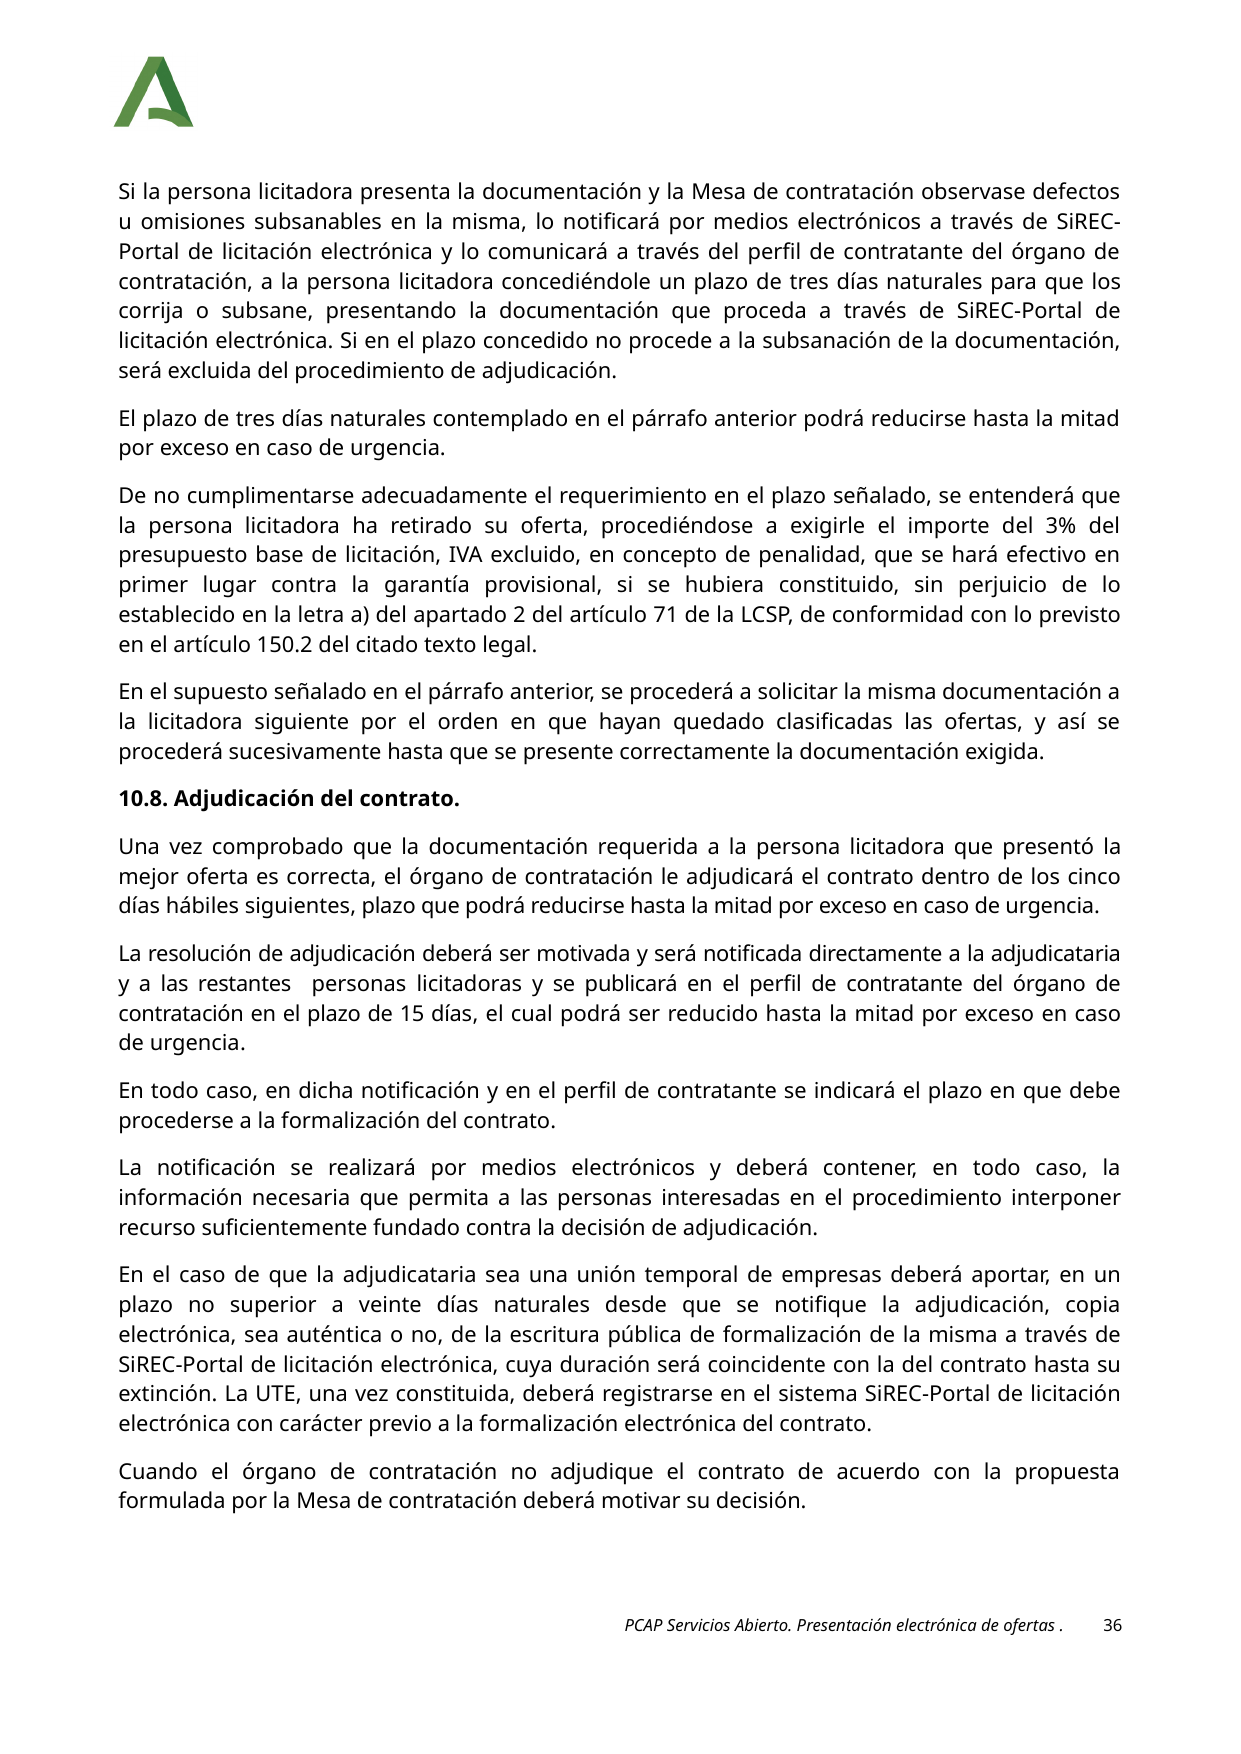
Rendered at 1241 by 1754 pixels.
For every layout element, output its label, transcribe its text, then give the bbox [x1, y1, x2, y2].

text En el supuesto señalado en el párrafo anterior, se procederá a solicitar la misma documentación a la licitadora siguiente por el orden en que hayan quedado clasificadas las ofertas, y así se procederá sucesivamente hasta que se presente correctamente la documentación exigida. [118, 676, 1122, 766]
text Una vez comprobado que la documentación requerida a la persona licitadora que presentó la mejor oferta es correcta, el órgano de contratación le adjudicará el contrato dentro de los cinco días hábiles siguientes, plazo que podrá reducirse hasta la mitad por exceso en caso de urgencia. [118, 831, 1122, 920]
text La resolución de adjudicación deberá ser motivada y será notificada directamente a la adjudicataria y a las restantes personas licitadoras y se publicará en el perfil de contratante del órgano de contratación en el plazo de 15 días, el cual podrá ser reducido hasta la mitad por exceso en caso de urgencia. [118, 938, 1122, 1057]
text En todo caso, en dicha notificación y en el perfil de contratante se indicará el plazo en que debe procederse a la formalización del contrato. [118, 1075, 1122, 1134]
text En el caso de que la adjudicataria sea una unión temporal de empresas deberá aportar, en un plazo no superior a veinte días naturales desde que se notifique la adjudicación, copia electrónica, sea auténtica o no, de la escritura pública de formalización de la misma a través de SiREC-Portal de licitación electrónica, cuya duración será coincidente con la del contrato hasta su extinción. La UTE, una vez constituida, deberá registrarse en el sistema SiREC-Portal de licitación electrónica con carácter previo a la formalización electrónica del contrato. [118, 1259, 1122, 1438]
text Si la persona licitadora presenta la documentación y la Mesa de contratación observase defectos u omisiones subsanables en la misma, lo notificará por medios electrónicos a través de SiREC-Portal de licitación electrónica y lo comunicará a través del perfil de contratante del órgano de contratación, a la persona licitadora concediéndole un plazo de tres días naturales para que los corrija o subsane, presentando la documentación que proceda a través de SiREC-Portal de licitación electrónica. Si en el plazo concedido no procede a la subsanación de la documentación, será excluida del procedimiento de adjudicación. [118, 176, 1122, 385]
text El plazo de tres días naturales contemplado en el párrafo anterior podrá reducirse hasta la mitad por exceso en caso de urgencia. [118, 403, 1122, 462]
picture [109, 52, 198, 131]
text Cuando el órgano de contratación no adjudique el contrato de acuerdo con la propuesta formulada por la Mesa de contratación deberá motivar su decisión. [118, 1456, 1122, 1515]
subtitle 10.8. Adjudicación del contrato. [118, 783, 1122, 813]
text De no cumplimentarse adecuadamente el requerimiento en el plazo señalado, se entenderá que la persona licitadora ha retirado su oferta, procediéndose a exigirle el importe del 3% del presupuesto base de licitación, IVA excluido, en concepto de penalidad, que se hará efectivo en primer lugar contra la garantía provisional, si se hubiera constituido, sin perjuicio de lo establecido en la letra a) del apartado 2 del artículo 71 de la LCSP, de conformidad con lo previsto en el artículo 150.2 del citado texto legal. [118, 480, 1122, 659]
text La notificación se realizará por medios electrónicos y deberá contener, en todo caso, la información necesaria que permita a las personas interesadas en el procedimiento interponer recurso suficientemente fundado contra la decisión de adjudicación. [118, 1152, 1122, 1242]
